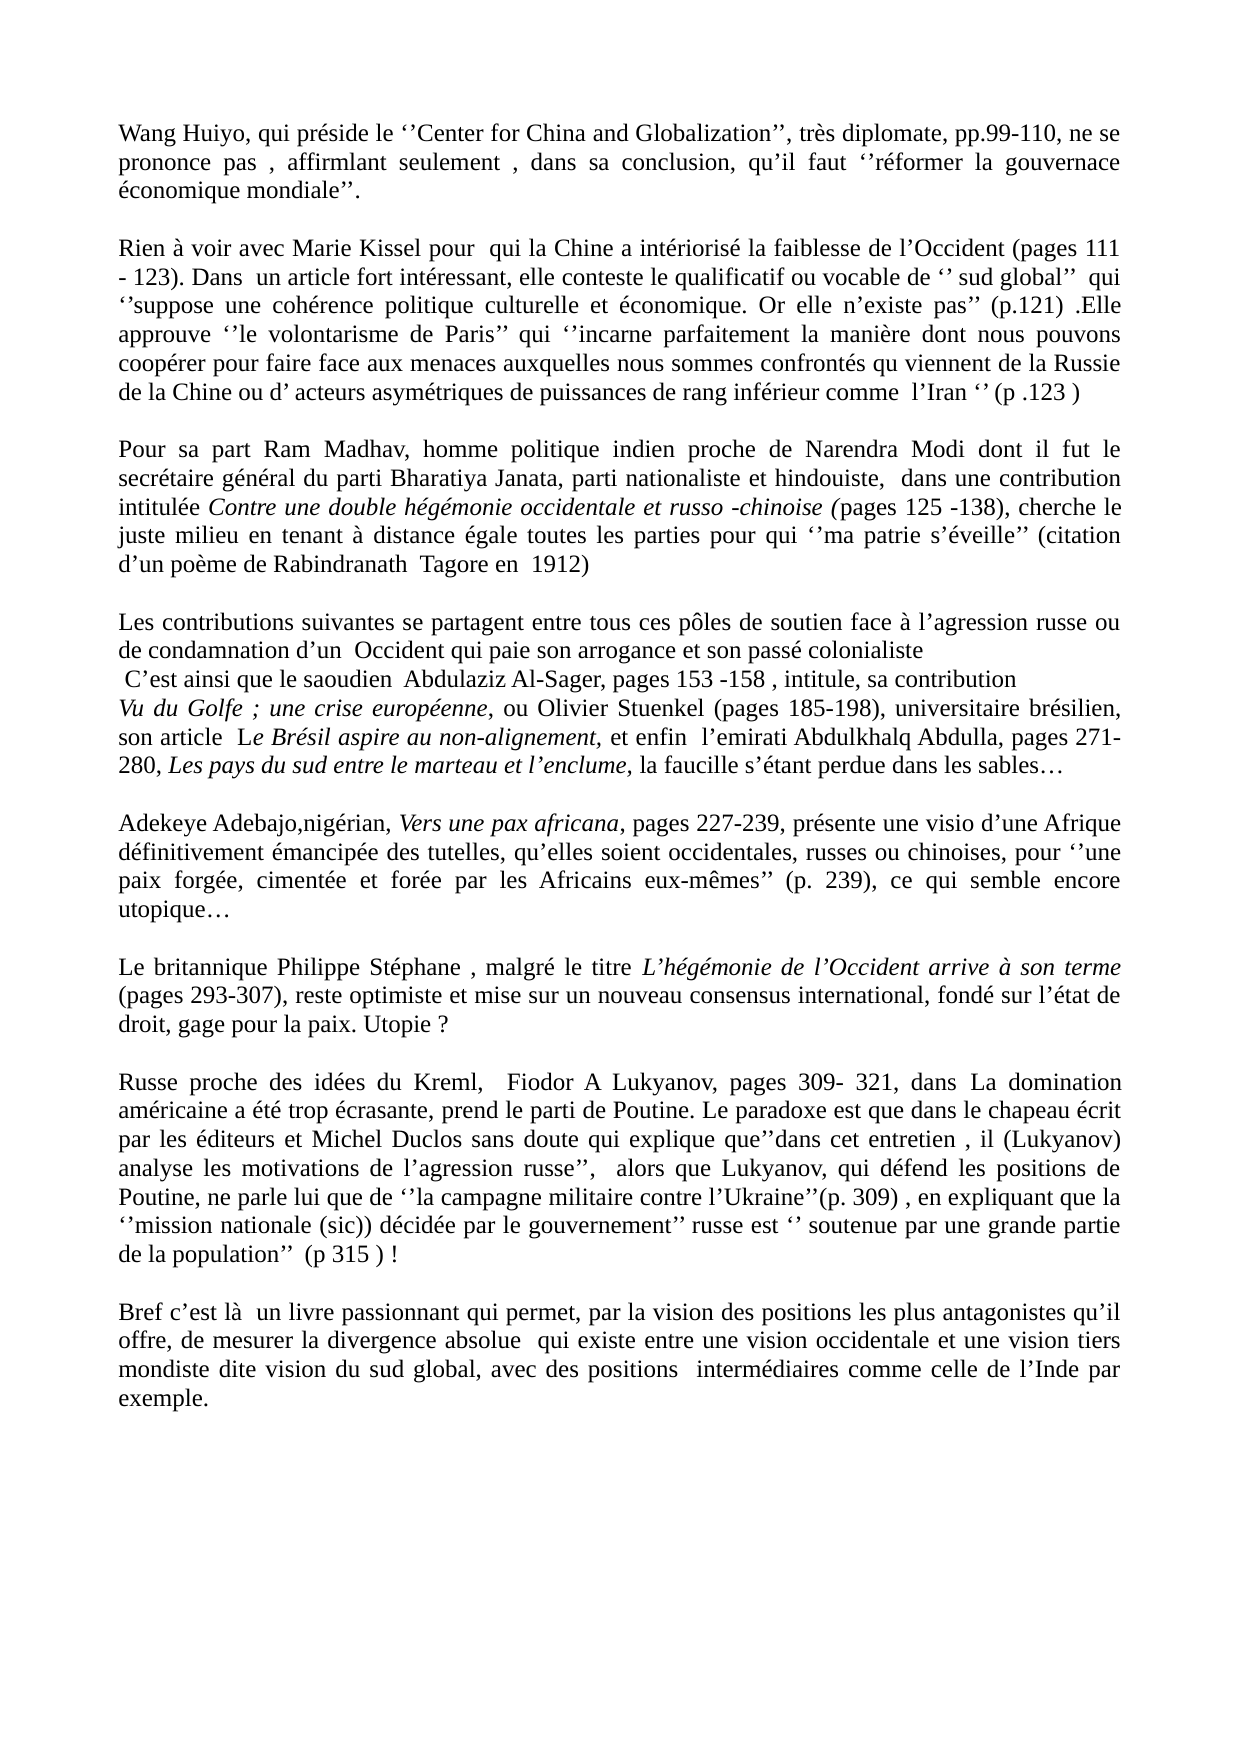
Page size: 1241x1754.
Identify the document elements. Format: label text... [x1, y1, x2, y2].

text Les contributions suivantes se partagent entre tous ces pôles de soutien face à l’agression russe ou de condamnation d’un Occident qui paie son arrogance et son passé colonialiste [118, 607, 1122, 664]
text C’est ainsi que le saoudien Abdulaziz Al-Sager, pages 153 -158 , intitule, sa contribution [118, 664, 1122, 693]
text Rien à voir avec Marie Kissel pour qui la Chine a intériorisé la faiblesse de l’Occident (pages 111 - 123). Dans un article fort intéressant, elle conteste le qualificatif ou vocable de ‘’ sud global’’ qui ‘’suppose une cohérence politique culturelle et économique. Or elle n’existe pas’’ (p.121) .Elle approuve ‘’le volontarisme de Paris’’ qui ‘’incarne parfaitement la manière dont nous pouvons coopérer pour faire face aux menaces auxquelles nous sommes confrontés qu viennent de la Russie de la Chine ou d’ acteurs asymétriques de puissances de rang inférieur comme l’Iran ‘’ (p .123 ) [118, 233, 1122, 406]
text Pour sa part Ram Madhav, homme politique indien proche de Narendra Modi dont il fut le secrétaire général du parti Bharatiya Janata, parti nationaliste et hindouiste, dans une contribution intitulée Contre une double hégémonie occidentale et russo -chinoise (pages 125 -138), cherche le juste milieu en tenant à distance égale toutes les parties pour qui ‘’ma patrie s’éveille’’ (citation d’un poème de Rabindranath Tagore en 1912) [118, 434, 1122, 578]
text Vu du Golfe ; une crise européenne, ou Olivier Stuenkel (pages 185-198), universitaire brésilien, son article Le Brésil aspire au non-alignement, et enfin l’emirati Abdulkhalq Abdulla, pages 271-280, Les pays du sud entre le marteau et l’enclume, la faucille s’étant perdue dans les sables… [118, 693, 1122, 779]
text Bref c’est là un livre passionnant qui permet, par la vision des positions les plus antagonistes qu’il offre, de mesurer la divergence absolue qui existe entre une vision occidentale et une vision tiers mondiste dite vision du sud global, avec des positions intermédiaires comme celle de l’Inde par exemple. [118, 1297, 1122, 1412]
text Russe proche des idées du Kreml, Fiodor A Lukyanov, pages 309- 321, dans La domination américaine a été trop écrasante, prend le parti de Poutine. Le paradoxe est que dans le chapeau écrit par les éditeurs et Michel Duclos sans doute qui explique que’’dans cet entretien , il (Lukyanov) analyse les motivations de l’agression russe’’, alors que Lukyanov, qui défend les positions de Poutine, ne parle lui que de ‘’la campagne militaire contre l’Ukraine’’(p. 309) , en expliquant que la ‘’mission nationale (sic)) décidée par le gouvernement’’ russe est ‘’ soutenue par une grande partie de la population’’ (p 315 ) ! [118, 1067, 1122, 1268]
text Adekeye Adebajo,nigérian, Vers une pax africana, pages 227-239, présente une visio d’une Afrique définitivement émancipée des tutelles, qu’elles soient occidentales, russes ou chinoises, pour ‘’une paix forgée, cimentée et forée par les Africains eux-mêmes’’ (p. 239), ce qui semble encore utopique… [118, 808, 1122, 923]
text Wang Huiyo, qui préside le ‘’Center for China and Globalization’’, très diplomate, pp.99-110, ne se prononce pas , affirmlant seulement , dans sa conclusion, qu’il faut ‘’réformer la gouvernace économique mondiale’’. [118, 118, 1122, 204]
text Le britannique Philippe Stéphane , malgré le titre L’hégémonie de l’Occident arrive à son terme (pages 293-307), reste optimiste et mise sur un nouveau consensus international, fondé sur l’état de droit, gage pour la paix. Utopie ? [118, 952, 1122, 1038]
